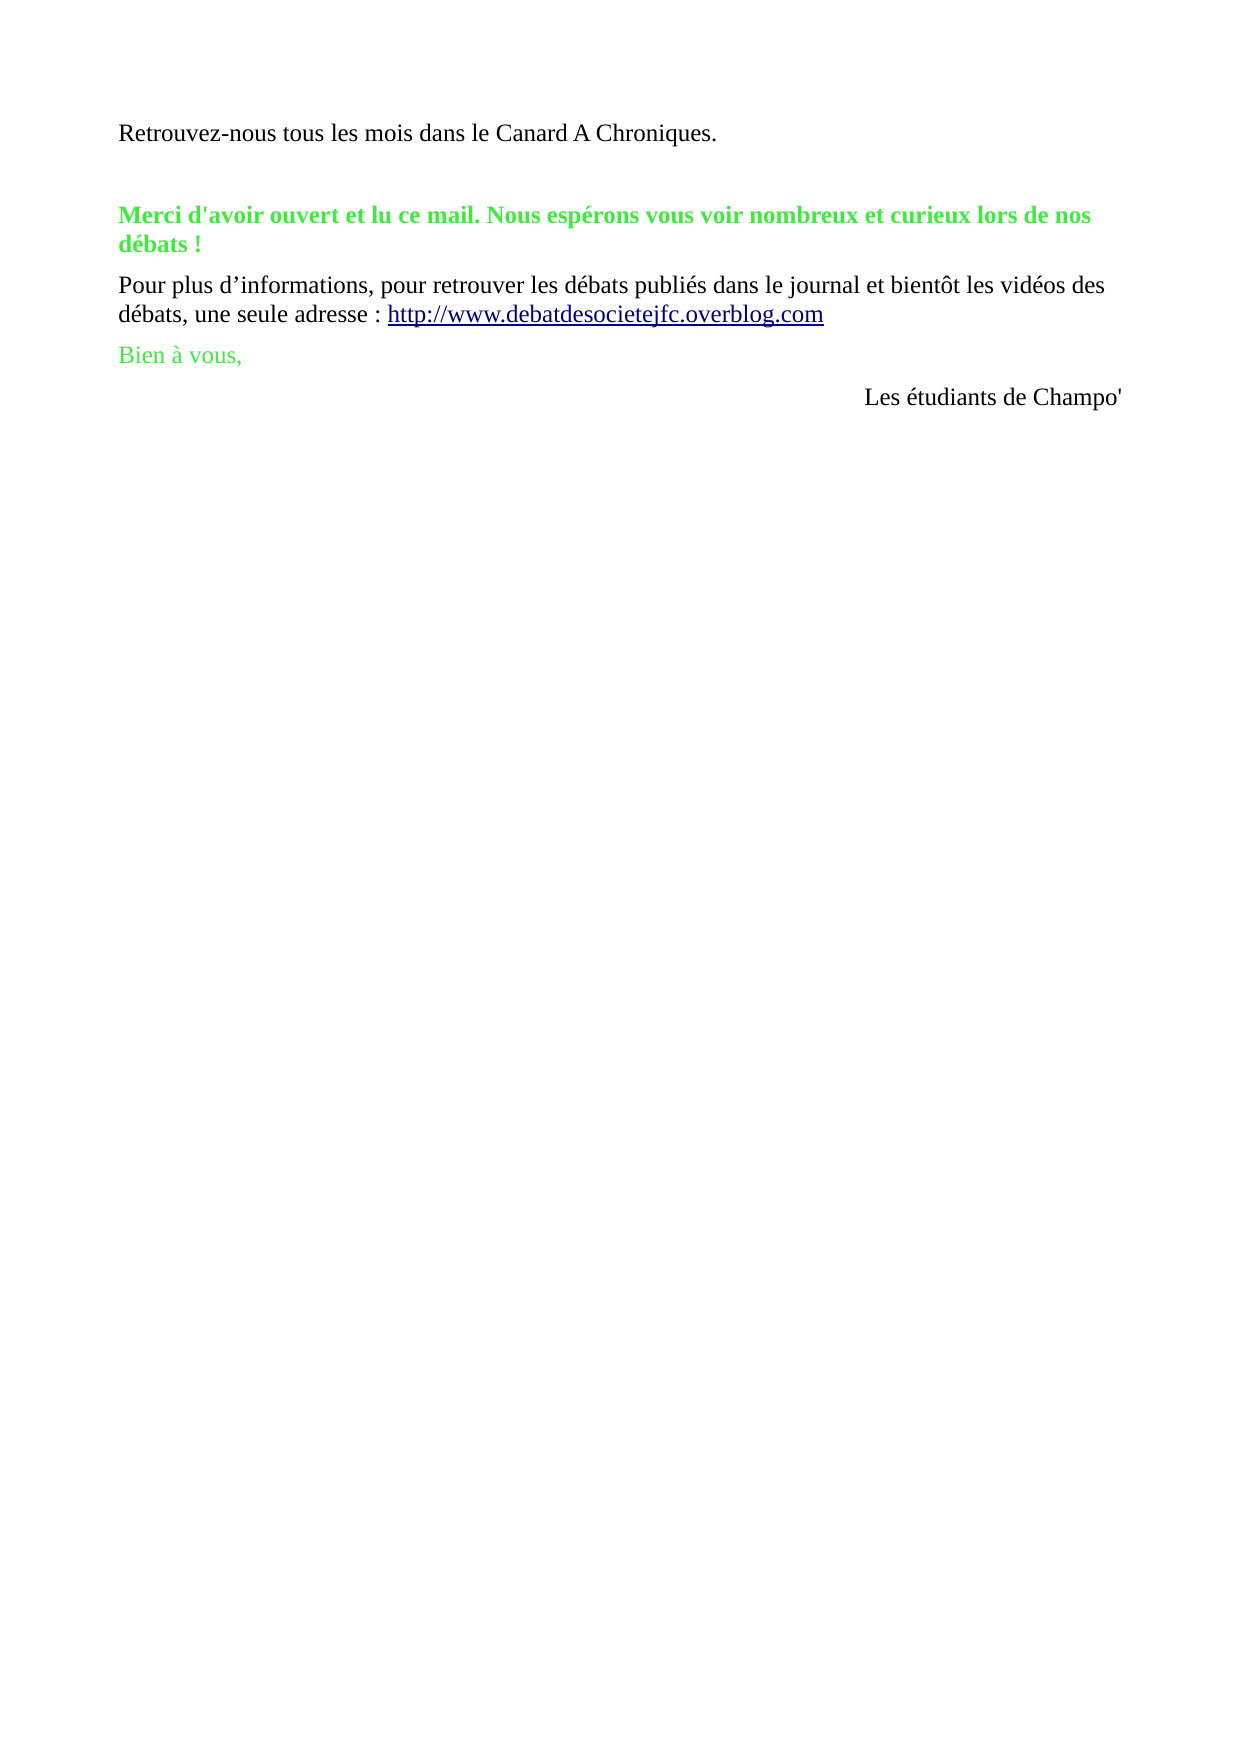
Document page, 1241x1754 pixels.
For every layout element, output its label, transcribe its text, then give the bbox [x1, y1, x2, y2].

text Merci d'avoir ouvert et lu ce mail. Nous espérons vous voir nombreux et curieux lors de nos débats ! [118, 201, 1122, 258]
text Bien à vous, [118, 341, 1122, 369]
text Retrouvez-nous tous les mois dans le Canard A Chroniques. [118, 118, 1122, 147]
text Les étudiants de Champo' [118, 382, 1122, 411]
text Pour plus d’informations, pour retrouver les débats publiés dans le journal et bientôt les vidéos des débats, une seule adresse : http://www.debatdesocietejfc.overblog.com [118, 271, 1122, 328]
